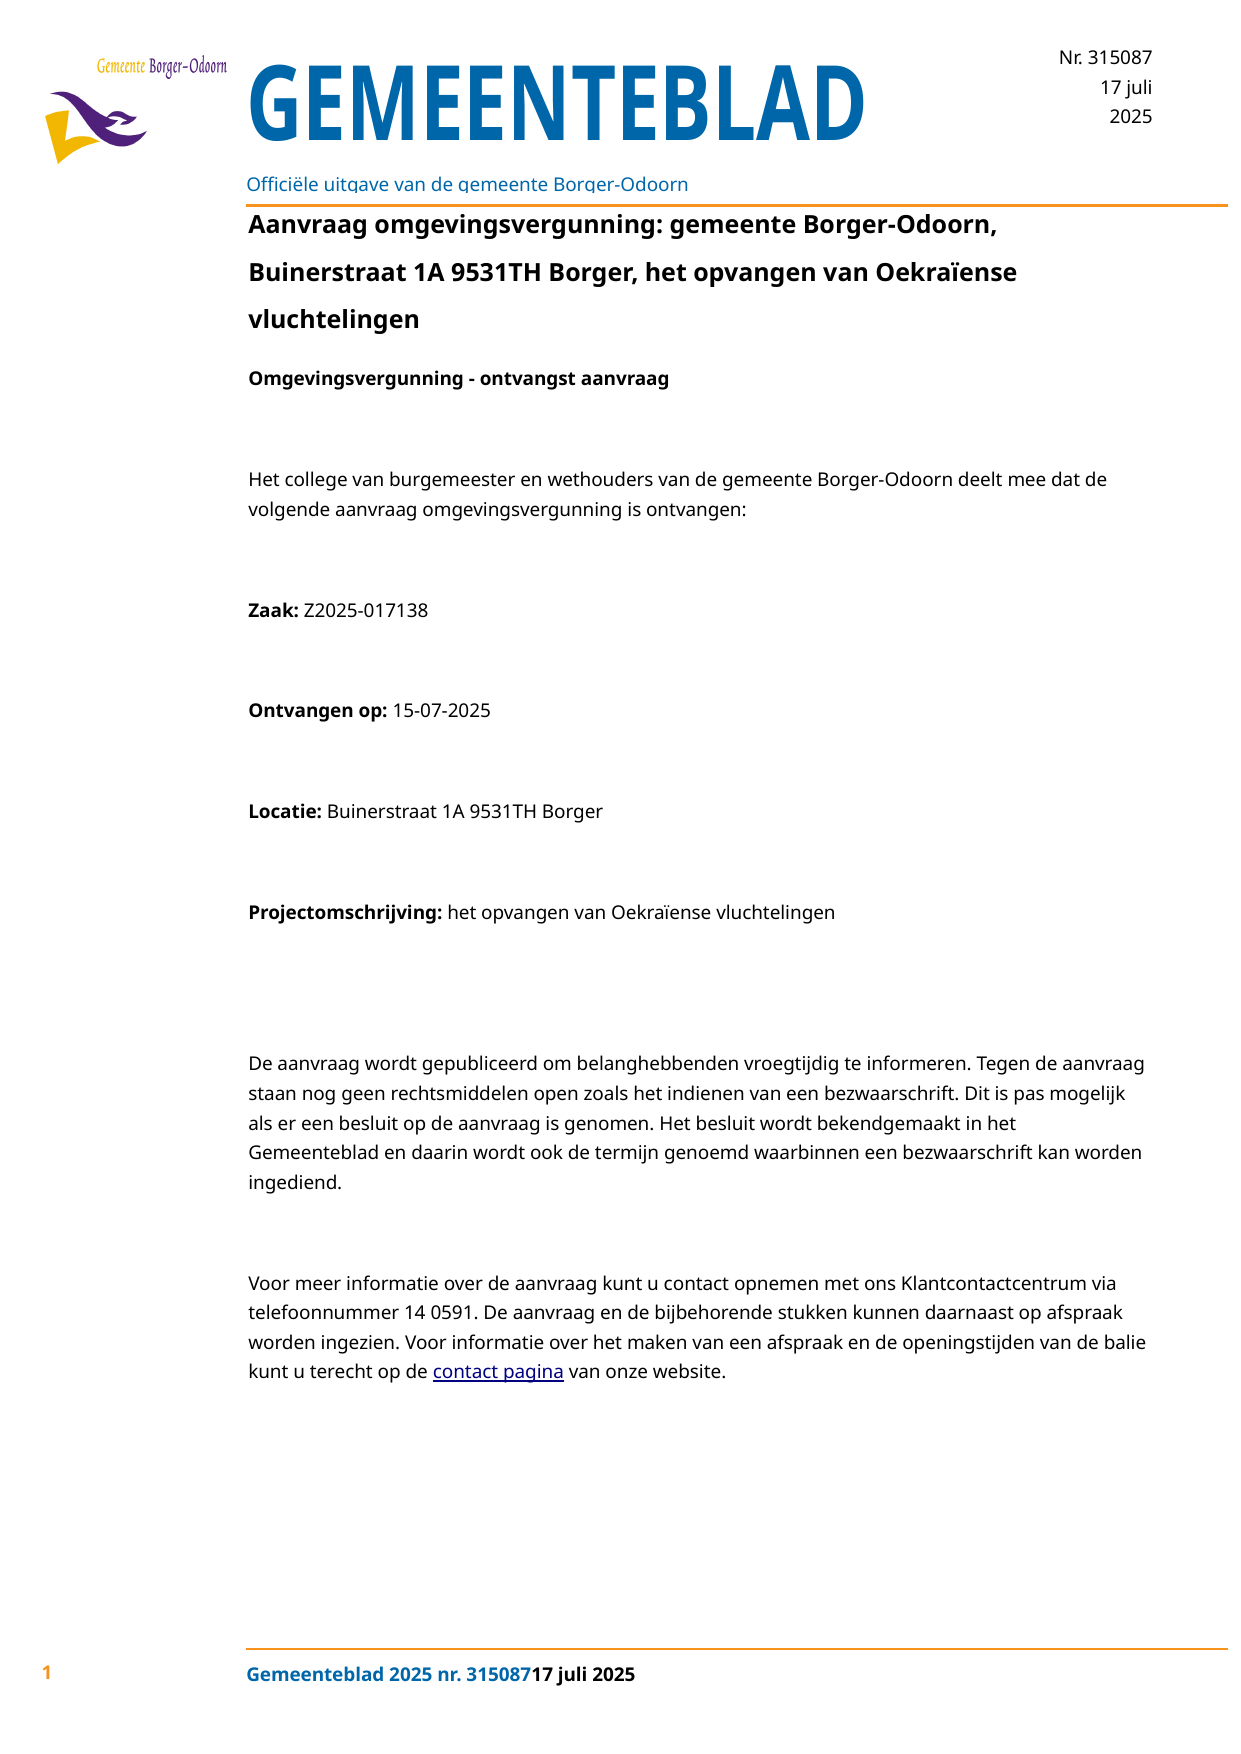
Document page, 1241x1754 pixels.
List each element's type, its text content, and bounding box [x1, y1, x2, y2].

text De aanvraag wordt gepubliceerd om belanghebbenden vroegtijdig te informeren. Tegen de aanvraag staan nog geen rechtsmiddelen open zoals het indienen van een bezwaarschrift. Dit is pas mogelijk als er een besluit op de aanvraag is genomen. Het besluit wordt bekendgemaakt in het Gemeenteblad en daarin wordt ook de termijn genoemd waarbinnen een bezwaarschrift kan worden ingediend. [248, 1051, 1152, 1194]
text Omgevingsvergunning - ontvangst aanvraag [248, 366, 1152, 391]
text Aanvraag omgevingsvergunning: gemeente Borger-Odoorn, Buinerstraat 1A 9531TH Borger, het opvangen van Oekraïense vluchtelingen [248, 207, 1152, 336]
picture [41, 47, 231, 172]
text Ontvangen op: 15-07-2025 [248, 698, 1152, 723]
text Projectomschrijving: het opvangen van Oekraïense vluchtelingen [248, 899, 1152, 925]
text Locatie: Buinerstraat 1A 9531TH Borger [248, 798, 1152, 824]
text Het college van burgemeester en wethouders van de gemeente Borger-Odoorn deelt mee dat de volgende aanvraag omgevingsvergunning is ontvangen: [248, 466, 1152, 522]
text Zaak: Z2025-017138 [248, 597, 1152, 622]
text Voor meer informatie over de aanvraag kunt u contact opnemen met ons Klantcontactcentrum via telefoonnummer 14 0591. De aanvraag en de bijbehorende stukken kunnen daarnaast op afspraak worden ingezien. Voor informatie over het maken van een afspraak en de openingstijden van de balie kunt u terecht op de contact pagina van onze website. [248, 1270, 1152, 1384]
